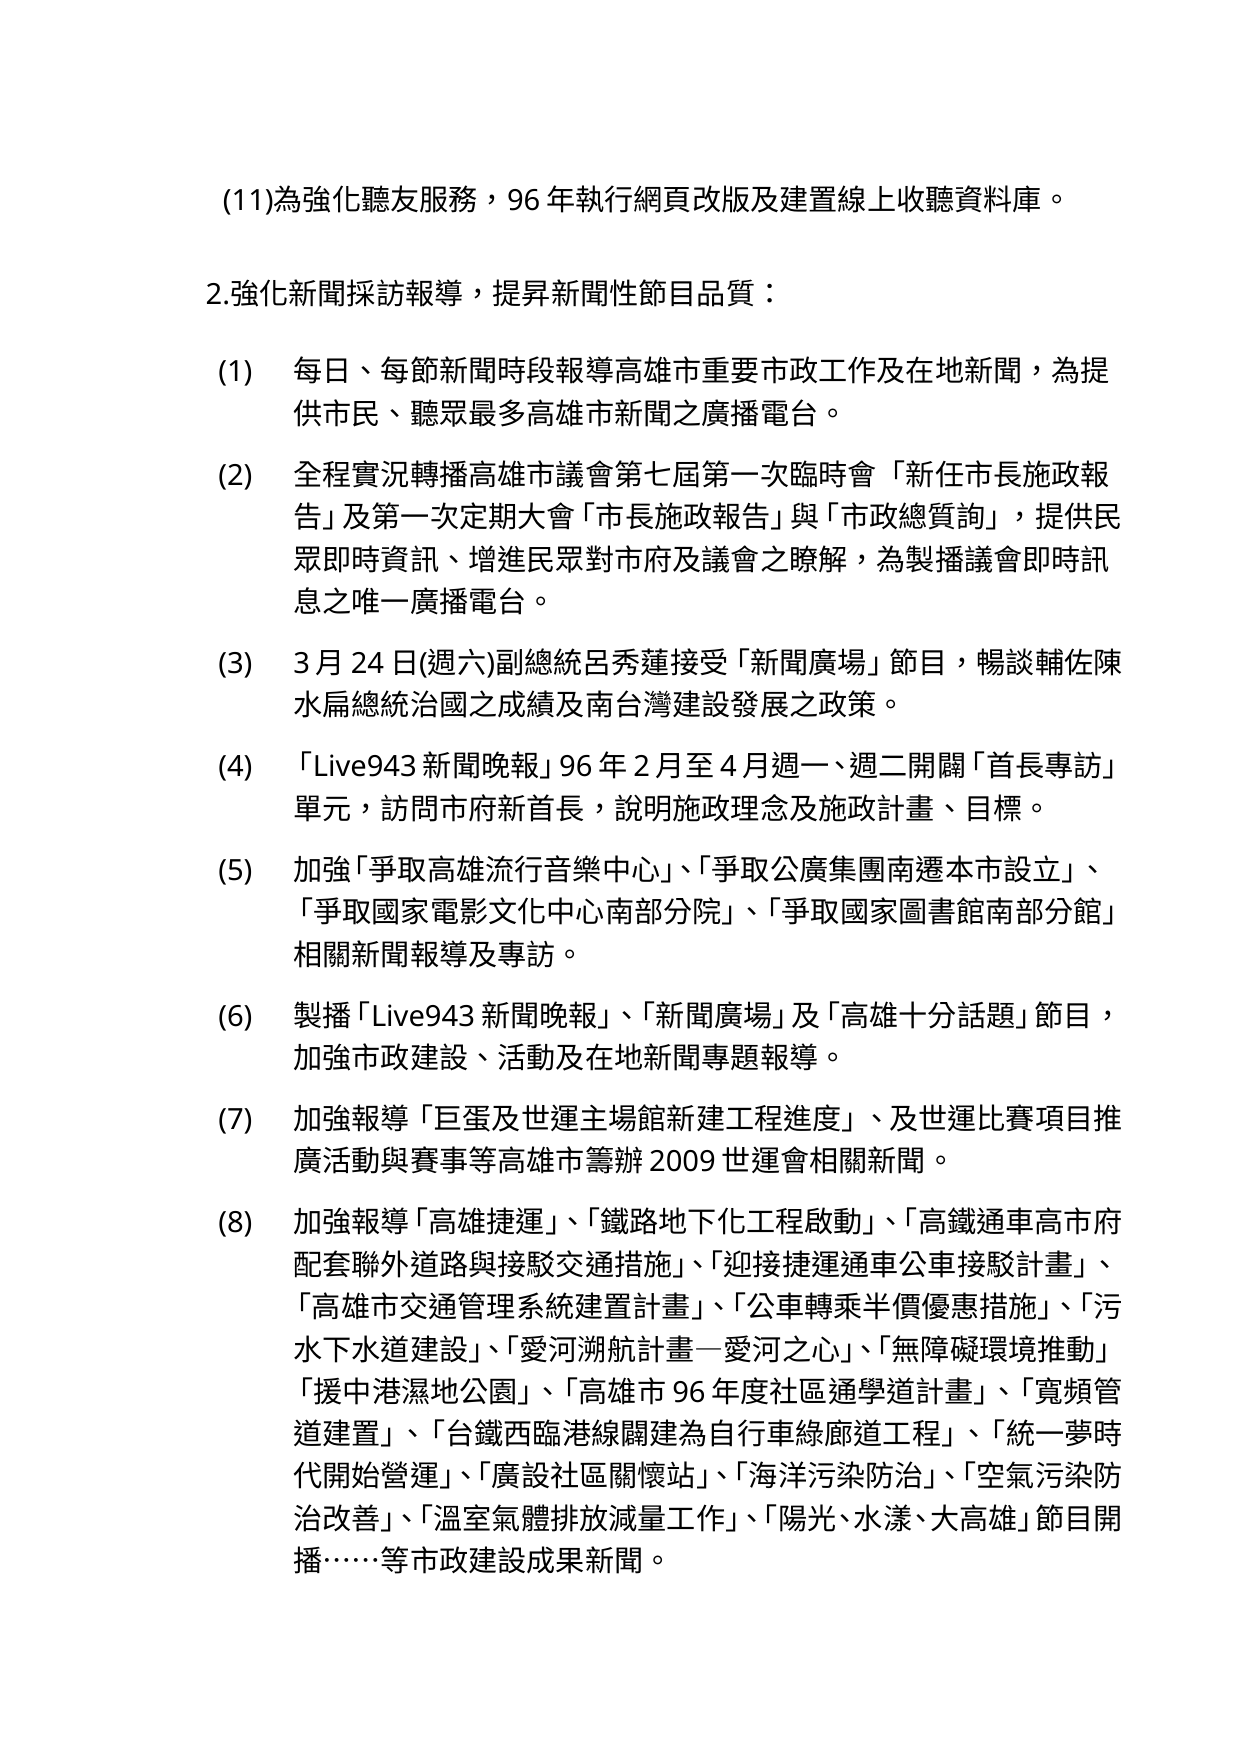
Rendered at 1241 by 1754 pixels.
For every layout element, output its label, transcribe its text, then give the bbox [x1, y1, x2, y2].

text (11)為強化聽友服務，96年執行網頁改版及建置線上收聽資料庫。 [223, 161, 1122, 236]
list 製播「Live943新聞晚報」、「新聞廣場」及「高雄十分話題」節目，加強市政建設、活動及在地新聞專題報導。 [218, 992, 1122, 1077]
list 加強報導「巨蛋及世運主場館新建工程進度」、及世運比賽項目推廣活動與賽事等高雄市籌辦2009世運會相關新聞。 [218, 1096, 1122, 1180]
list 加強「爭取高雄流行音樂中心」、「爭取公廣集團南遷本市設立」、「爭取國家電影文化中心南部分院」、「爭取國家圖書館南部分館」相關新聞報導及專訪。 [218, 846, 1122, 973]
list 「Live943新聞晚報」96年2月至4月週一、週二開闢「首長專訪」單元，訪問市府新首長，說明施政理念及施政計畫、目標。 [218, 743, 1122, 828]
list 加強報導「高雄捷運」、「鐵路地下化工程啟動」、「高鐵通車高市府配套聯外道路與接駁交通措施」、「迎接捷運通車公車接駁計畫」、「高雄市交通管理系統建置計畫」、「公車轉乘半價優惠措施」、「污水下水道建設」、「愛河溯航計畫—愛河之心」、「無障礙環境推動」、「援中港濕地公園」、「高雄市96年度社區通學道計畫」、「寬頻管道建置」、「台鐵西臨港線闢建為自行車綠廊道工程」、「統一夢時代開始營運」、「廣設社區關懷站」、「海洋污染防治」、「空氣污染防治改善」、「溫室氣體排放減量工作」、「陽光、水漾、大高雄」節目開播……等市政建設成果新聞。 [218, 1199, 1122, 1580]
text 2.強化新聞採訪報導，提昇新聞性節目品質： [205, 254, 1122, 329]
list 全程實況轉播高雄市議會第七屆第一次臨時會「新任市長施政報告」及第一次定期大會「市長施政報告」與「市政總質詢」，提供民眾即時資訊、增進民眾對市府及議會之瞭解，為製播議會即時訊息之唯一廣播電台。 [218, 451, 1122, 621]
list 3月24日(週六)副總統呂秀蓮接受「新聞廣場」節目，暢談輔佐陳水扁總統治國之成績及南台灣建設發展之政策。 [218, 639, 1122, 724]
list 每日、每節新聞時段報導高雄市重要市政工作及在地新聞，為提供市民、聽眾最多高雄市新聞之廣播電台。 [218, 348, 1122, 433]
